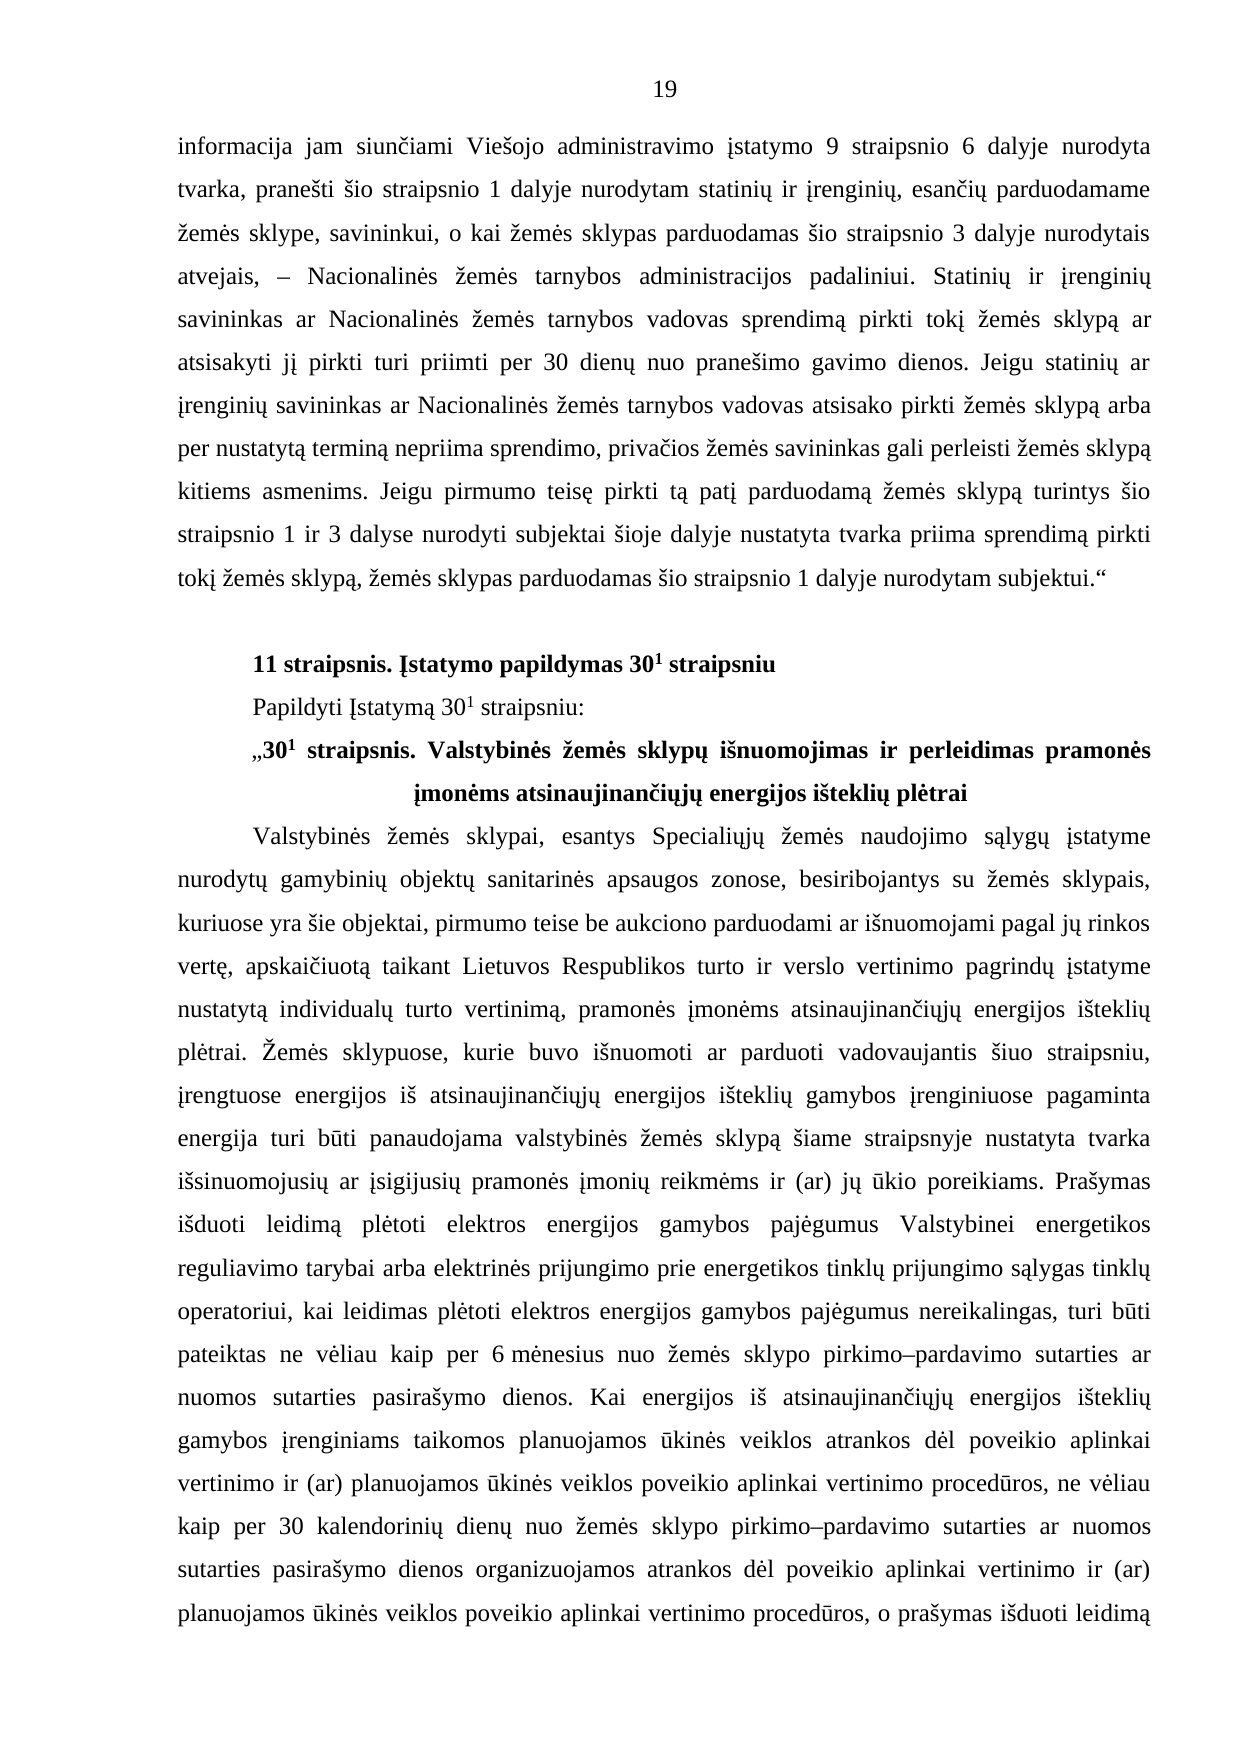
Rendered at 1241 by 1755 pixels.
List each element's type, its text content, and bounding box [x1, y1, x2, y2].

text „301 straipsnis. Valstybinės žemės sklypų išnuomojimas ir perleidimas pramonės įmonėms atsinaujinančiųjų energijos išteklių plėtrai [251, 735, 1152, 807]
text Valstybinės žemės sklypai, esantys Specialiųjų žemės naudojimo sąlygų įstatyme nurodytų gamybinių objektų sanitarinės apsaugos zonose, besiribojantys su žemės sklypais, kuriuose yra šie objektai, pirmumo teise be aukciono parduodami ar išnuomojami pagal jų rinkos vertę, apskaičiuotą taikant Lietuvos Respublikos turto ir verslo vertinimo pagrindų įstatyme nustatytą individualų turto vertinimą, pramonės įmonėms atsinaujinančiųjų energijos išteklių plėtrai. Žemės sklypuose, kurie buvo išnuomoti ar parduoti vadovaujantis šiuo straipsniu, įrengtuose energijos iš atsinaujinančiųjų energijos išteklių gamybos įrenginiuose pagaminta energija turi būti panaudojama valstybinės žemės sklypą šiame straipsnyje nustatyta tvarka išsinuomojusių ar įsigijusių pramonės įmonių reikmėms ir (ar) jų ūkio poreikiams. Prašymas išduoti leidimą plėtoti elektros energijos gamybos pajėgumus Valstybinei energetikos reguliavimo tarybai arba elektrinės prijungimo prie energetikos tinklų prijungimo sąlygas tinklų operatoriui, kai leidimas plėtoti elektros energijos gamybos pajėgumus nereikalingas, turi būti pateiktas ne vėliau kaip per 6 mėnesius nuo žemės sklypo pirkimo–pardavimo sutarties ar nuomos sutarties pasirašymo dienos. Kai energijos iš atsinaujinančiųjų energijos išteklių gamybos įrenginiams taikomos planuojamos ūkinės veiklos atrankos dėl poveikio aplinkai vertinimo ir (ar) planuojamos ūkinės veiklos poveikio aplinkai vertinimo procedūros, ne vėliau kaip per 30 kalendorinių dienų nuo žemės sklypo pirkimo–pardavimo sutarties ar nuomos sutarties pasirašymo dienos organizuojamos atrankos dėl poveikio aplinkai vertinimo ir (ar) planuojamos ūkinės veiklos poveikio aplinkai vertinimo procedūros, o prašymas išduoti leidimą [177, 821, 1152, 1626]
text informacija jam siunčiami Viešojo administravimo įstatymo 9 straipsnio 6 dalyje nurodyta tvarka, pranešti šio straipsnio 1 dalyje nurodytam statinių ir įrenginių, esančių parduodamame žemės sklype, savininkui, o kai žemės sklypas parduodamas šio straipsnio 3 dalyje nurodytais atvejais, – Nacionalinės žemės tarnybos administracijos padaliniui. Statinių ir įrenginių savininkas ar Nacionalinės žemės tarnybos vadovas sprendimą pirkti tokį žemės sklypą ar atsisakyti jį pirkti turi priimti per 30 dienų nuo pranešimo gavimo dienos. Jeigu statinių ar įrenginių savininkas ar Nacionalinės žemės tarnybos vadovas atsisako pirkti žemės sklypą arba per nustatytą terminą nepriima sprendimo, privačios žemės savininkas gali perleisti žemės sklypą kitiems asmenims. Jeigu pirmumo teisę pirkti tą patį parduodamą žemės sklypą turintys šio straipsnio 1 ir 3 dalyse nurodyti subjektai šioje dalyje nustatyta tvarka priima sprendimą pirkti tokį žemės sklypą, žemės sklypas parduodamas šio straipsnio 1 dalyje nurodytam subjektui.“ [177, 131, 1152, 591]
text Papildyti Įstatymą 301 straipsniu: [177, 692, 1152, 721]
text 11 straipsnis. Įstatymo papildymas 301 straipsniu [177, 649, 1152, 678]
